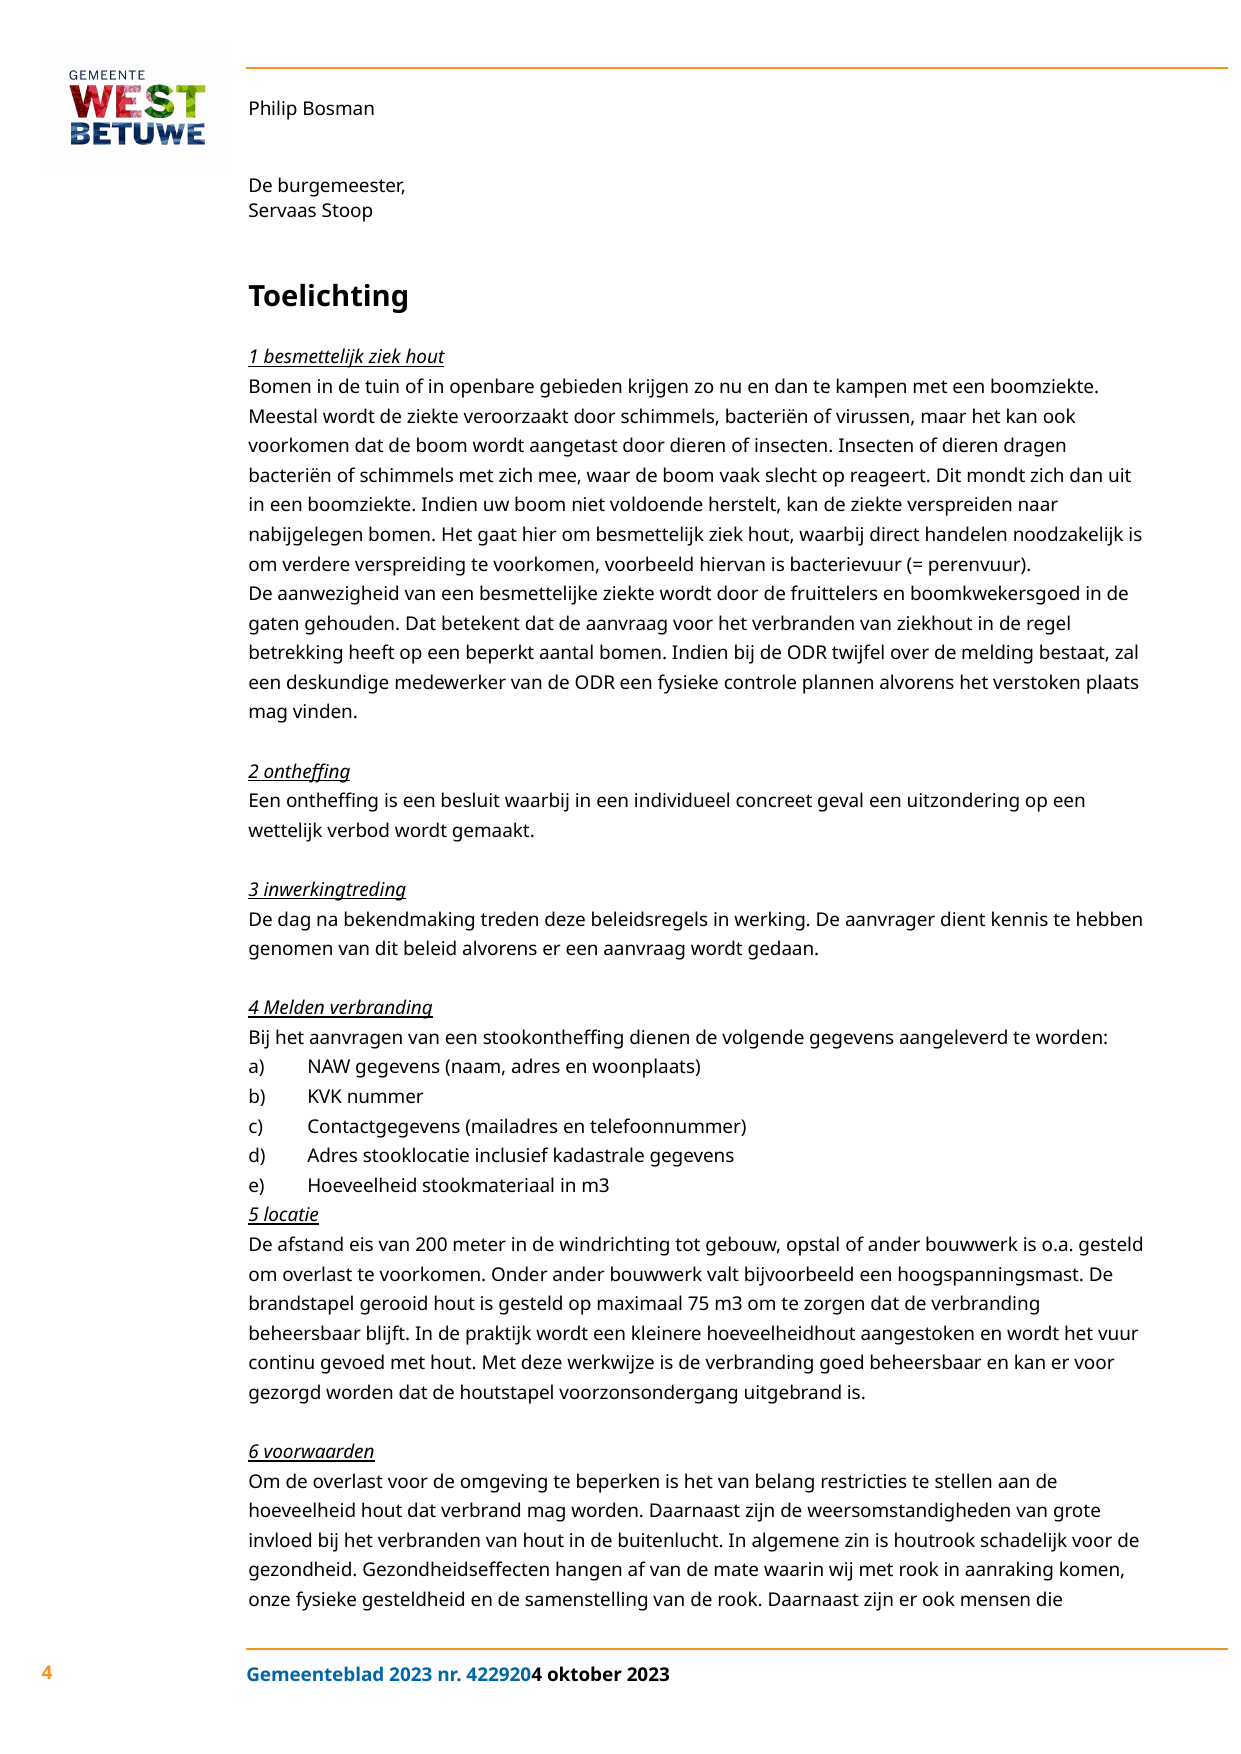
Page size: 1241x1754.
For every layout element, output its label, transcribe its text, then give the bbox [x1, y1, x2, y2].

text De aanwezigheid van een besmettelijke ziekte wordt door de fruittelers en boomkwekersgoed in de gaten gehouden. Dat betekent dat de aanvraag voor het verbranden van ziekhout in de regel betrekking heeft op een beperkt aantal bomen. Indien bij de ODR twijfel over de melding bestaat, zal een deskundige medewerker van de ODR een fysieke controle plannen alvorens het verstoken plaats mag vinden. [248, 580, 1152, 724]
picture [41, 47, 231, 172]
list Hoeveelheid stookmateriaal in m3 [248, 1172, 1152, 1198]
text 3 inwerkingtreding [248, 876, 1152, 902]
text De burgemeester, [248, 172, 1152, 198]
text Toelichting [248, 275, 1152, 314]
text Bij het aanvragen van een stookontheffing dienen de volgende gegevens aangeleverd te worden: [248, 1024, 1152, 1050]
text Om de overlast voor de omgeving te beperken is het van belang restricties te stellen aan de hoeveelheid hout dat verbrand mag worden. Daarnaast zijn de weersomstandigheden van grote invloed bij het verbranden van hout in de buitenlucht. In algemene zin is houtrook schadelijk voor de gezondheid. Gezondheidseffecten hangen af van de mate waarin wij met rook in aanraking komen, onze fysieke gesteldheid en de samenstelling van de rook. Daarnaast zijn er ook mensen die [248, 1468, 1152, 1612]
text Servaas Stoop [248, 198, 1152, 223]
text 1 besmettelijk ziek hout [248, 344, 1152, 369]
text 6 voorwaarden [248, 1438, 1152, 1464]
text Philip Bosman [248, 95, 1152, 121]
text 4 Melden verbranding [248, 994, 1152, 1020]
text De afstand eis van 200 meter in de windrichting tot gebouw, opstal of ander bouwwerk is o.a. gesteld om overlast te voorkomen. Onder ander bouwwerk valt bijvoorbeeld een hoogspanningsmast. De brandstapel gerooid hout is gesteld op maximaal 75 m3 om te zorgen dat de verbranding beheersbaar blijft. In de praktijk wordt een kleinere hoeveelheidhout aangestoken en wordt het vuur continu gevoed met hout. Met deze werkwijze is de verbranding goed beheersbaar en kan er voor gezorgd worden dat de houtstapel voorzonsondergang uitgebrand is. [248, 1231, 1152, 1405]
list Contactgegevens (mailadres en telefoonnummer) [248, 1113, 1152, 1139]
text 2 ontheffing [248, 758, 1152, 784]
list NAW gegevens (naam, adres en woonplaats) [248, 1054, 1152, 1079]
text De dag na bekendmaking treden deze beleidsregels in werking. De aanvrager dient kennis te hebben genomen van dit beleid alvorens er een aanvraag wordt gedaan. [248, 906, 1152, 961]
text Bomen in de tuin of in openbare gebieden krijgen zo nu en dan te kampen met een boomziekte. Meestal wordt de ziekte veroorzaakt door schimmels, bacteriën of virussen, maar het kan ook voorkomen dat de boom wordt aangetast door dieren of insecten. Insecten of dieren dragen bacteriën of schimmels met zich mee, waar de boom vaak slecht op reageert. Dit mondt zich dan uit in een boomziekte. Indien uw boom niet voldoende herstelt, kan de ziekte verspreiden naar nabijgelegen bomen. Het gaat hier om besmettelijk ziek hout, waarbij direct handelen noodzakelijk is om verdere verspreiding te voorkomen, voorbeeld hiervan is bacterievuur (= perenvuur). [248, 373, 1152, 577]
list KVK nummer [248, 1083, 1152, 1109]
list Adres stooklocatie inclusief kadastrale gegevens [248, 1142, 1152, 1168]
text Een ontheffing is een besluit waarbij in een individueel concreet geval een uitzondering op een wettelijk verbod wordt gemaakt. [248, 787, 1152, 843]
text 5 locatie [248, 1202, 1152, 1227]
